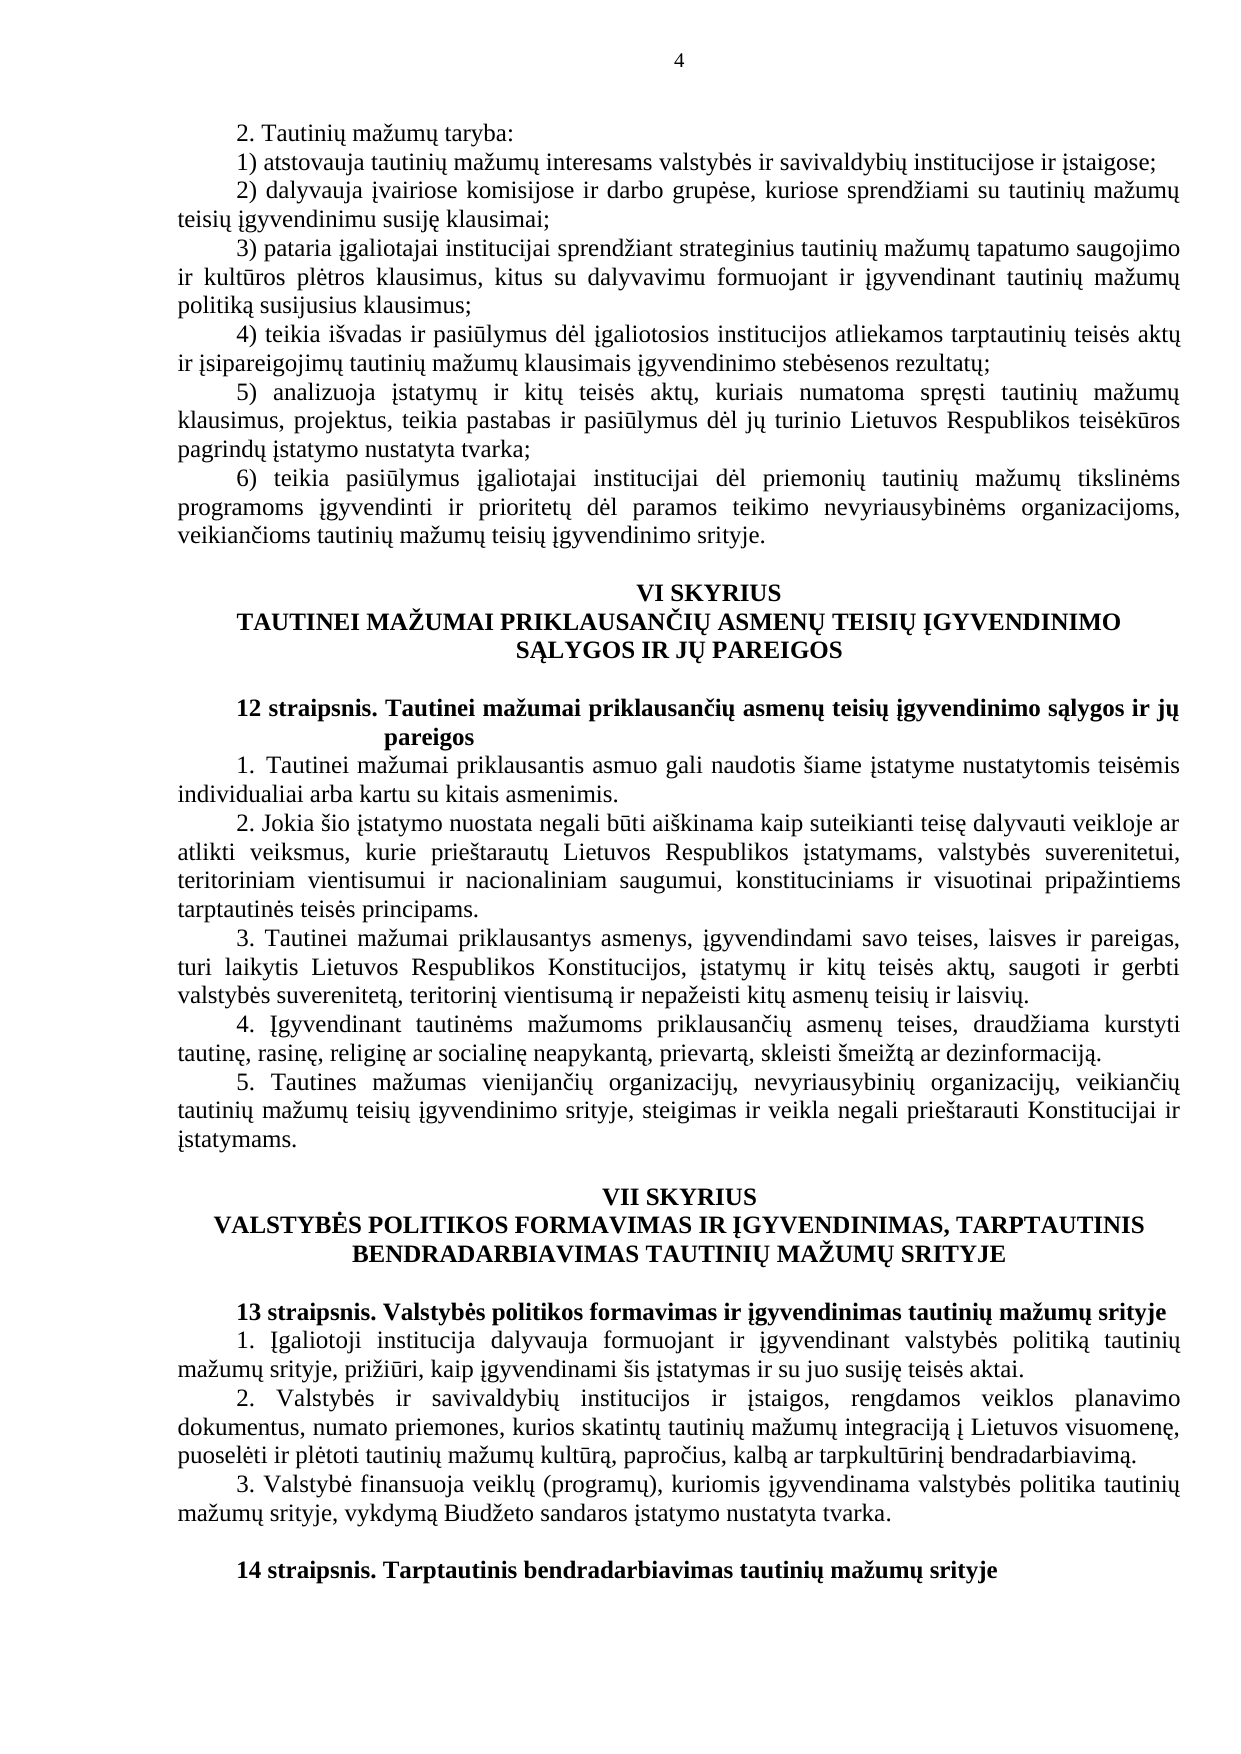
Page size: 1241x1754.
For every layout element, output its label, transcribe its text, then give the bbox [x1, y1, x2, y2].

text 5) analizuoja įstatymų ir kitų teisės aktų, kuriais numatoma spręsti tautinių mažumų klausimus, projektus, teikia pastabas ir pasiūlymus dėl jų turinio Lietuvos Respublikos teisėkūros pagrindų įstatymo nustatyta tvarka; [177, 377, 1181, 463]
text 5. Tautines mažumas vienijančių organizacijų, nevyriausybinių organizacijų, veikiančių tautinių mažumų teisių įgyvendinimo srityje, steigimas ir veikla negali prieštarauti Konstitucijai ir įstatymams. [177, 1067, 1181, 1153]
text 1. Įgaliotoji institucija dalyvauja formuojant ir įgyvendinant valstybės politiką tautinių mažumų srityje, prižiūri, kaip įgyvendinami šis įstatymas ir su juo susiję teisės aktai. [177, 1326, 1181, 1383]
text 3. Valstybė finansuoja veiklų (programų), kuriomis įgyvendinama valstybės politika tautinių mažumų srityje, vykdymą Biudžeto sandaros įstatymo nustatyta tvarka. [177, 1469, 1181, 1527]
text VII SKYRIUS [177, 1182, 1181, 1211]
text VI SKYRIUS [177, 578, 1181, 607]
text 3. Tautinei mažumai priklausantys asmenys, įgyvendindami savo teises, laisves ir pareigas, turi laikytis Lietuvos Respublikos Konstitucijos, įstatymų ir kitų teisės aktų, saugoti ir gerbti valstybės suverenitetą, teritorinį vientisumą ir nepažeisti kitų asmenų teisių ir laisvių. [177, 923, 1181, 1009]
text 1) atstovauja tautinių mažumų interesams valstybės ir savivaldybių institucijose ir įstaigose; [177, 147, 1181, 176]
text 4) teikia išvadas ir pasiūlymus dėl įgaliotosios institucijos atliekamos tarptautinių teisės aktų ir įsipareigojimų tautinių mažumų klausimais įgyvendinimo stebėsenos rezultatų; [177, 319, 1181, 377]
text 12 straipsnis. Tautinei mažumai priklausančių asmenų teisių įgyvendinimo sąlygos ir jų pareigos [236, 693, 1181, 751]
text VALSTYBĖS POLITIKOS FORMAVIMAS IR ĮGYVENDINIMAS, TARPTAUTINIS BENDRADARBIAVIMAS TAUTINIŲ MAŽUMŲ SRITYJE [177, 1211, 1181, 1268]
text 2. Valstybės ir savivaldybių institucijos ir įstaigos, rengdamos veiklos planavimo dokumentus, numato priemones, kurios skatintų tautinių mažumų integraciją į Lietuvos visuomenę, puoselėti ir plėtoti tautinių mažumų kultūrą, papročius, kalbą ar tarpkultūrinį bendradarbiavimą. [177, 1383, 1181, 1469]
text 3) pataria įgaliotajai institucijai sprendžiant strateginius tautinių mažumų tapatumo saugojimo ir kultūros plėtros klausimus, kitus su dalyvavimu formuojant ir įgyvendinant tautinių mažumų politiką susijusius klausimus; [177, 233, 1181, 319]
text 1. Tautinei mažumai priklausantis asmuo gali naudotis šiame įstatyme nustatytomis teisėmis individualiai arba kartu su kitais asmenimis. [177, 751, 1181, 808]
text 2. Tautinių mažumų taryba: [177, 118, 1181, 147]
text 4. Įgyvendinant tautinėms mažumoms priklausančių asmenų teises, draudžiama kurstyti tautinę, rasinę, religinę ar socialinę neapykantą, prievartą, skleisti šmeižtą ar dezinformaciją. [177, 1009, 1181, 1067]
text 13 straipsnis. Valstybės politikos formavimas ir įgyvendinimas tautinių mažumų srityje [177, 1297, 1181, 1326]
text 2. Jokia šio įstatymo nuostata negali būti aiškinama kaip suteikianti teisę dalyvauti veikloje ar atlikti veiksmus, kurie prieštarautų Lietuvos Respublikos įstatymams, valstybės suverenitetui, teritoriniam vientisumui ir nacionaliniam saugumui, konstituciniams ir visuotinai pripažintiems tarptautinės teisės principams. [177, 808, 1181, 923]
text TAUTINEI MAŽUMAI PRIKLAUSANČIŲ ASMENŲ TEISIŲ ĮGYVENDINIMO SĄLYGOS IR JŲ PAREIGOS [177, 607, 1181, 664]
text 14 straipsnis. Tarptautinis bendradarbiavimas tautinių mažumų srityje [177, 1556, 1181, 1584]
text 2) dalyvauja įvairiose komisijose ir darbo grupėse, kuriose sprendžiami su tautinių mažumų teisių įgyvendinimu susiję klausimai; [177, 176, 1181, 233]
text 6) teikia pasiūlymus įgaliotajai institucijai dėl priemonių tautinių mažumų tikslinėms programoms įgyvendinti ir prioritetų dėl paramos teikimo nevyriausybinėms organizacijoms, veikiančioms tautinių mažumų teisių įgyvendinimo srityje. [177, 463, 1181, 549]
